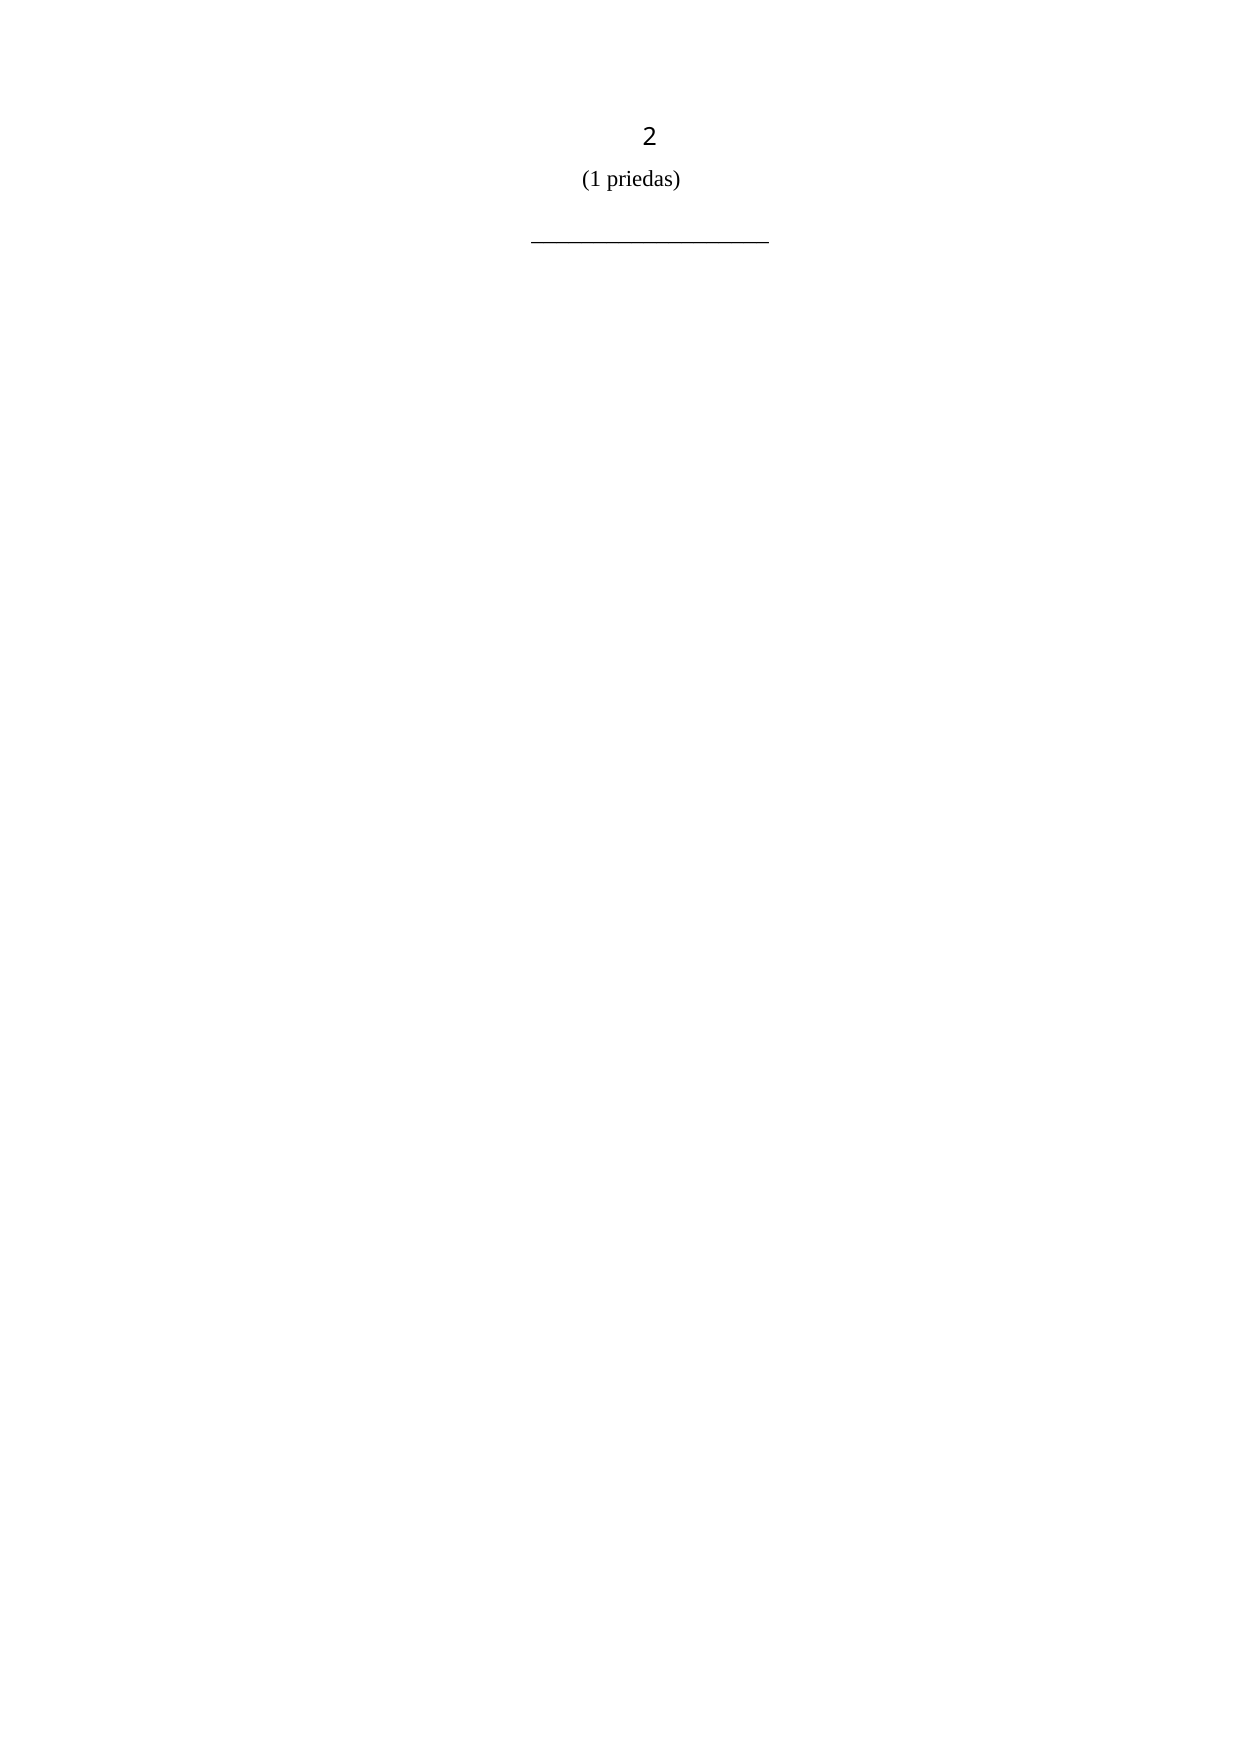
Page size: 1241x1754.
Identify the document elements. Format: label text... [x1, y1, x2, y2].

text ___________________ [177, 217, 1122, 246]
